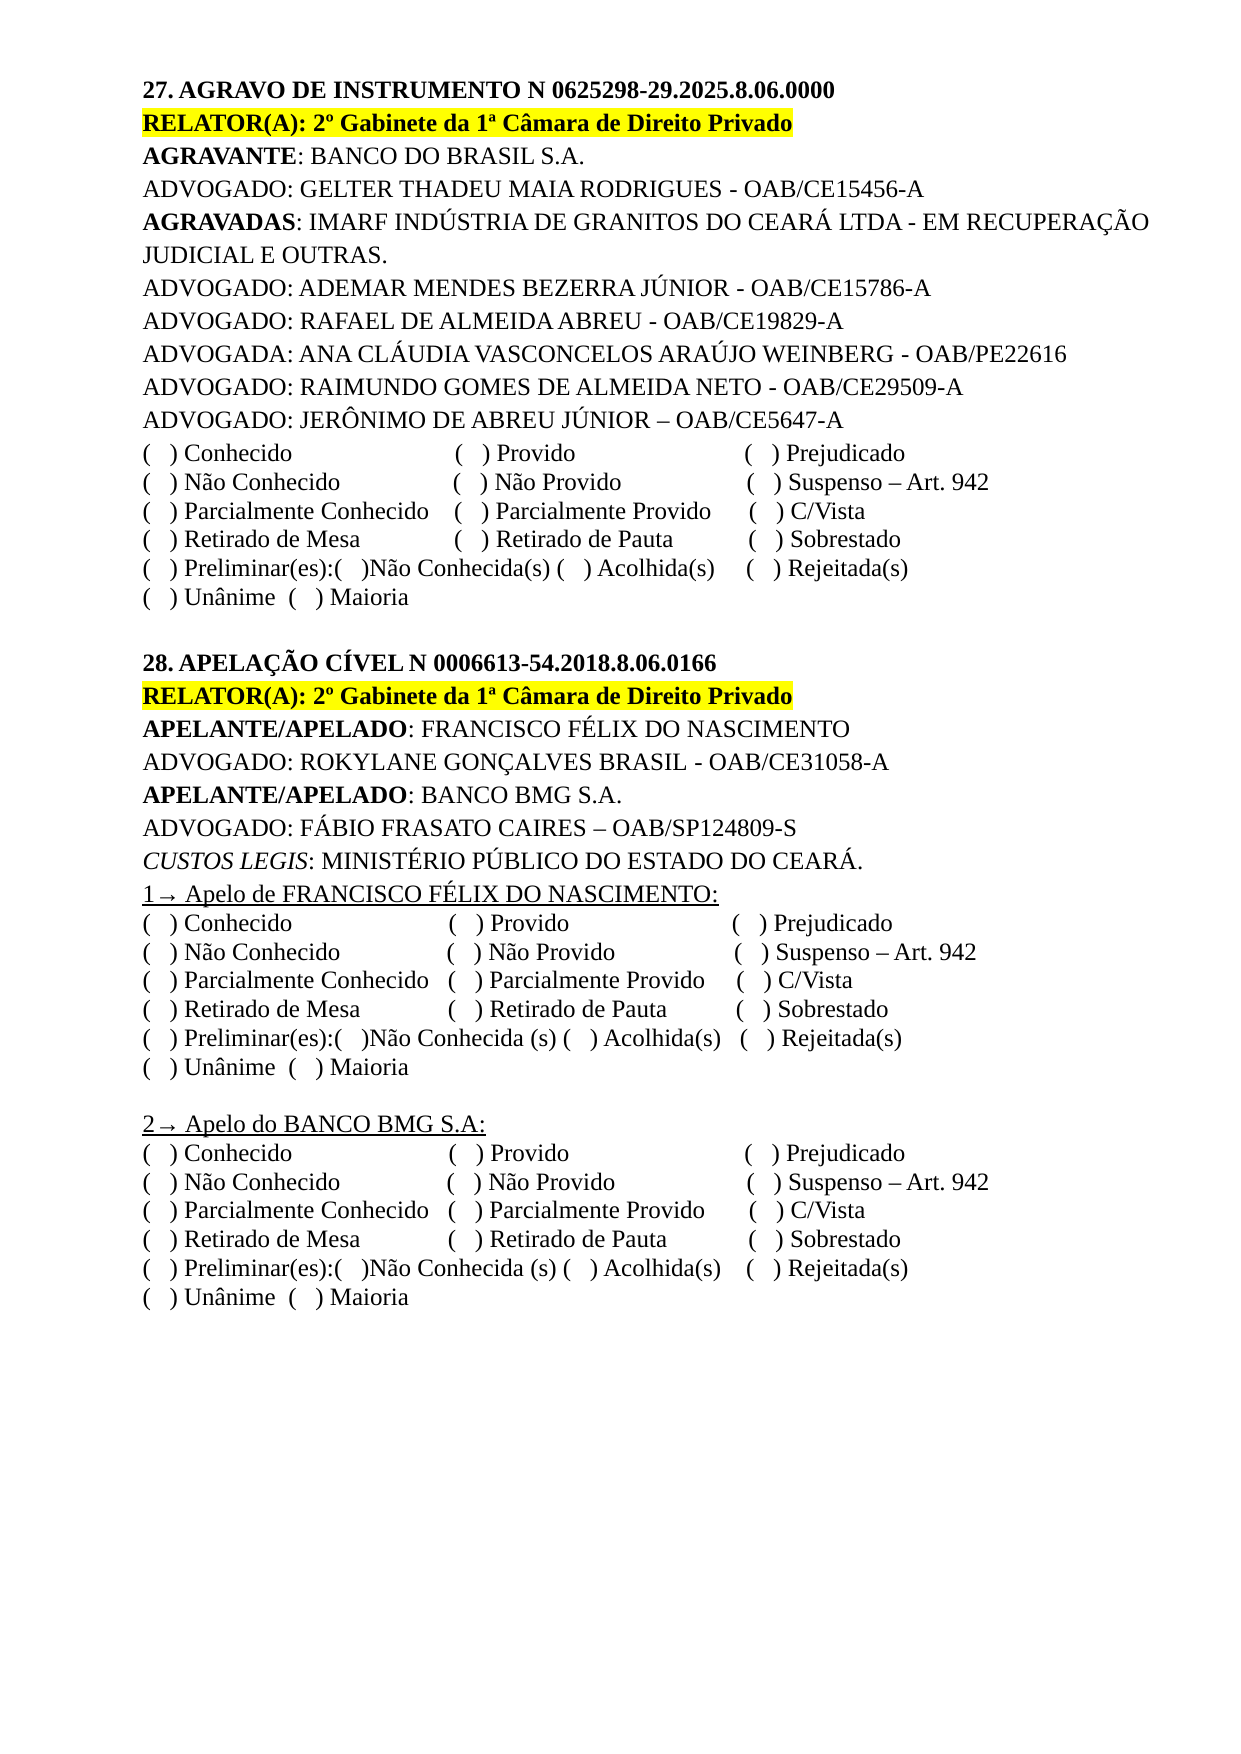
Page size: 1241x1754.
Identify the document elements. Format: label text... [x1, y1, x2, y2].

text ( ) Unânime ( ) Maioria [142, 1282, 1158, 1310]
text ( ) Parcialmente Conhecido ( ) Parcialmente Provido ( ) C/Vista [142, 965, 1158, 994]
text ( ) Preliminar(es):( )Não Conhecida (s) ( ) Acolhida(s) ( ) Rejeitada(s) [142, 1023, 1158, 1052]
text ( ) Parcialmente Conhecido ( ) Parcialmente Provido ( ) C/Vista [142, 1195, 1158, 1224]
text ( ) Retirado de Mesa ( ) Retirado de Pauta ( ) Sobrestado [142, 524, 1158, 553]
text ( ) Não Conhecido ( ) Não Provido ( ) Suspenso – Art. 942 [142, 937, 1158, 965]
text ( ) Conhecido ( ) Provido ( ) Prejudicado [142, 1138, 1141, 1167]
text ( ) Não Conhecido ( ) Não Provido ( ) Suspenso – Art. 942 [142, 467, 1158, 496]
text ( ) Preliminar(es):( )Não Conhecida (s) ( ) Acolhida(s) ( ) Rejeitada(s) [142, 1253, 1158, 1282]
text ( ) Parcialmente Conhecido ( ) Parcialmente Provido ( ) C/Vista [142, 496, 1158, 524]
text ( ) Conhecido ( ) Provido ( ) Prejudicado [142, 908, 1141, 937]
text ( ) Unânime ( ) Maioria 28. APELAÇÃO CÍVEL N 0006613-54.2018.8.06.0166 RELATOR(A): 2º Gabinete da 1ª Câmara de Direito Privado APELANTE/APELADO: FRANCISCO FÉLIX DO NASCIMENTO ADVOGADO: ROKYLANE GONÇALVES BRASIL - OAB/CE31058-A APELANTE/APELADO: BANCO BMG S.A. ADVOGADO: FÁBIO FRASATO CAIRES – OAB/SP124809-S [142, 582, 1188, 842]
text 2→ Apelo do BANCO BMG S.A: [142, 1109, 1141, 1138]
text 1→ Apelo de FRANCISCO FÉLIX DO NASCIMENTO: [142, 879, 1141, 908]
text ( ) Retirado de Mesa ( ) Retirado de Pauta ( ) Sobrestado [142, 994, 1158, 1023]
text ( ) Conhecido ( ) Provido ( ) Prejudicado [142, 438, 1141, 467]
text ( ) Retirado de Mesa ( ) Retirado de Pauta ( ) Sobrestado [142, 1224, 1158, 1253]
text CUSTOS LEGIS: MINISTÉRIO PÚBLICO DO ESTADO DO CEARÁ. [142, 846, 1188, 875]
text ( ) Não Conhecido ( ) Não Provido ( ) Suspenso – Art. 942 [142, 1167, 1158, 1195]
text ( ) Unânime ( ) Maioria [142, 1052, 1158, 1080]
text 27. AGRAVO DE INSTRUMENTO N 0625298-29.2025.8.06.0000 RELATOR(A): 2º Gabinete da 1ª Câmara de Direito Privado AGRAVANTE: BANCO DO BRASIL S.A. ADVOGADO: GELTER THADEU MAIA RODRIGUES - OAB/CE15456-A AGRAVADAS: IMARF INDÚSTRIA DE GRANITOS DO CEARÁ LTDA - EM RECUPERAÇÃO JUDICIAL E OUTRAS. ADVOGADO: ADEMAR MENDES BEZERRA JÚNIOR - OAB/CE15786-A ADVOGADO: RAFAEL DE ALMEIDA ABREU - OAB/CE19829-A ADVOGADA: ANA CLÁUDIA VASCONCELOS ARAÚJO WEINBERG - OAB/PE22616 ADVOGADO: RAIMUNDO GOMES DE ALMEIDA NETO - OAB/CE29509-A ADVOGADO: JERÔNIMO DE ABREU JÚNIOR – OAB/CE5647-A [142, 75, 1188, 434]
text ( ) Preliminar(es):( )Não Conhecida(s) ( ) Acolhida(s) ( ) Rejeitada(s) [142, 553, 1158, 582]
